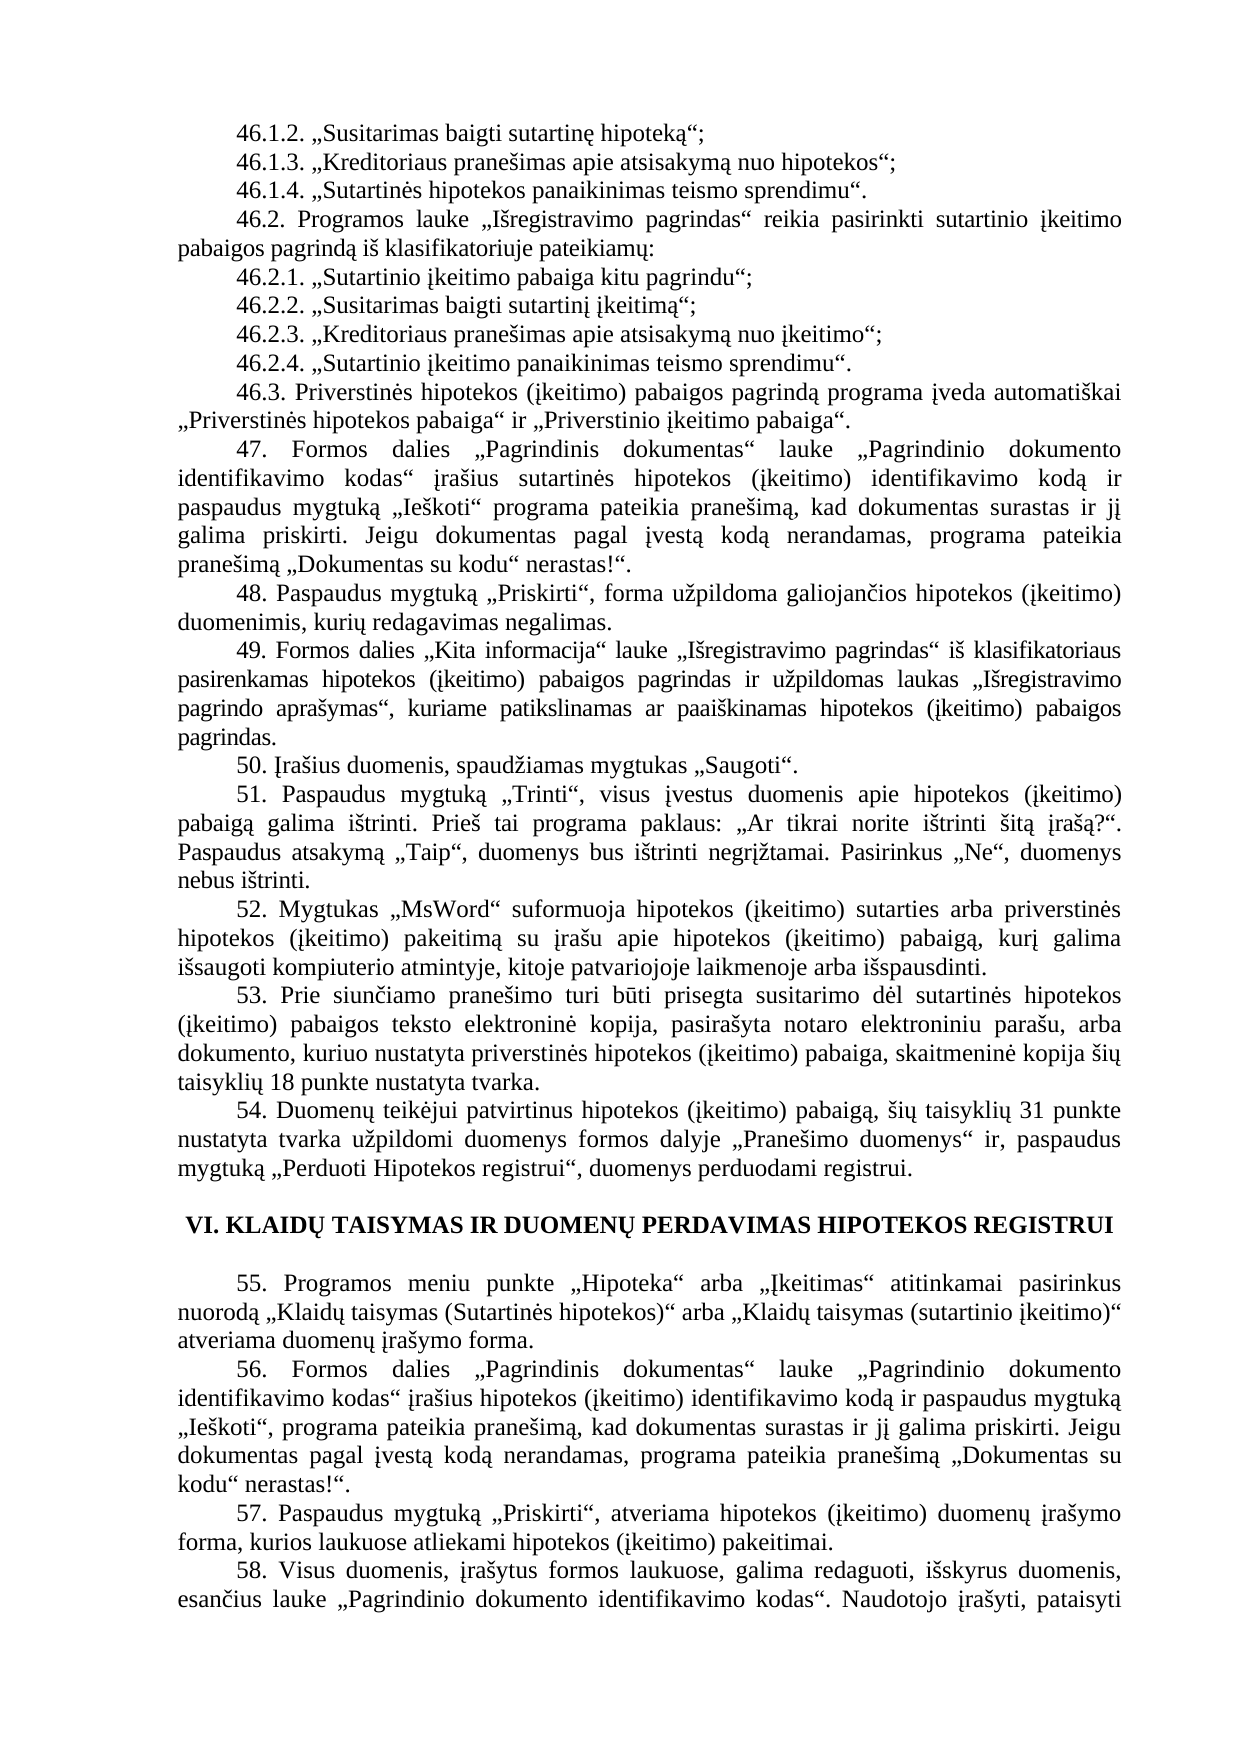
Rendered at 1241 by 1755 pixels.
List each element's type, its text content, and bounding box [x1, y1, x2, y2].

text 53. Prie siunčiamo pranešimo turi būti prisegta susitarimo dėl sutartinės hipotekos (įkeitimo) pabaigos teksto elektroninė kopija, pasirašyta notaro elektroniniu parašu, arba dokumento, kuriuo nustatyta priverstinės hipotekos (įkeitimo) pabaiga, skaitmeninė kopija šių taisyklių 18 punkte nustatyta tvarka. [177, 981, 1122, 1096]
text 58. Visus duomenis, įrašytus formos laukuose, galima redaguoti, išskyrus duomenis, esančius lauke „Pagrindinio dokumento identifikavimo kodas“. Naudotojo įrašyti, pataisyti [177, 1556, 1122, 1613]
text VI. KLAIDŲ TAISYMAS IR DUOMENŲ PERDAVIMAS HIPOTEKOS REGISTRUI [177, 1211, 1122, 1239]
text 46.2.4. „Sutartinio įkeitimo panaikinimas teismo sprendimu“. [177, 348, 1122, 377]
text 48. Paspaudus mygtuką „Priskirti“, forma užpildoma galiojančios hipotekos (įkeitimo) duomenimis, kurių redagavimas negalimas. [177, 578, 1122, 636]
text 46.1.4. „Sutartinės hipotekos panaikinimas teismo sprendimu“. [177, 176, 1122, 204]
text 46.1.2. „Susitarimas baigti sutartinę hipoteką“; [177, 118, 1122, 147]
text 46.1.3. „Kreditoriaus pranešimas apie atsisakymą nuo hipotekos“; [177, 147, 1122, 176]
text 57. Paspaudus mygtuką „Priskirti“, atveriama hipotekos (įkeitimo) duomenų įrašymo forma, kurios laukuose atliekami hipotekos (įkeitimo) pakeitimai. [177, 1498, 1122, 1556]
text 52. Mygtukas „MsWord“ suformuoja hipotekos (įkeitimo) sutarties arba priverstinės hipotekos (įkeitimo) pakeitimą su įrašu apie hipotekos (įkeitimo) pabaigą, kurį galima išsaugoti kompiuterio atmintyje, kitoje patvariojoje laikmenoje arba išspausdinti. [177, 894, 1122, 981]
text 51. Paspaudus mygtuką „Trinti“, visus įvestus duomenis apie hipotekos (įkeitimo) pabaigą galima ištrinti. Prieš tai programa paklaus: „Ar tikrai norite ištrinti šitą įrašą?“. Paspaudus atsakymą „Taip“, duomenys bus ištrinti negrįžtamai. Pasirinkus „Ne“, duomenys nebus ištrinti. [177, 779, 1122, 894]
text 46.2. Programos lauke „Išregistravimo pagrindas“ reikia pasirinkti sutartinio įkeitimo pabaigos pagrindą iš klasifikatoriuje pateikiamų: [177, 204, 1122, 262]
text 49. Formos dalies „Kita informacija“ lauke „Išregistravimo pagrindas“ iš klasifikatoriaus pasirenkamas hipotekos (įkeitimo) pabaigos pagrindas ir užpildomas laukas „Išregistravimo pagrindo aprašymas“, kuriame patikslinamas ar paaiškinamas hipotekos (įkeitimo) pabaigos pagrindas. [177, 636, 1122, 751]
text 46.2.1. „Sutartinio įkeitimo pabaiga kitu pagrindu“; [177, 262, 1122, 291]
text 55. Programos meniu punkte „Hipoteka“ arba „Įkeitimas“ atitinkamai pasirinkus nuorodą „Klaidų taisymas (Sutartinės hipotekos)“ arba „Klaidų taisymas (sutartinio įkeitimo)“ atveriama duomenų įrašymo forma. [177, 1268, 1122, 1354]
text 47. Formos dalies „Pagrindinis dokumentas“ lauke „Pagrindinio dokumento identifikavimo kodas“ įrašius sutartinės hipotekos (įkeitimo) identifikavimo kodą ir paspaudus mygtuką „Ieškoti“ programa pateikia pranešimą, kad dokumentas surastas ir jį galima priskirti. Jeigu dokumentas pagal įvestą kodą nerandamas, programa pateikia pranešimą „Dokumentas su kodu“ nerastas!“. [177, 434, 1122, 578]
text 50. Įrašius duomenis, spaudžiamas mygtukas „Saugoti“. [177, 751, 1122, 779]
text 54. Duomenų teikėjui patvirtinus hipotekos (įkeitimo) pabaigą, šių taisyklių 31 punkte nustatyta tvarka užpildomi duomenys formos dalyje „Pranešimo duomenys“ ir, paspaudus mygtuką „Perduoti Hipotekos registrui“, duomenys perduodami registrui. [177, 1096, 1122, 1182]
text 46.3. Priverstinės hipotekos (įkeitimo) pabaigos pagrindą programa įveda automatiškai „Priverstinės hipotekos pabaiga“ ir „Priverstinio įkeitimo pabaiga“. [177, 377, 1122, 434]
text 56. Formos dalies „Pagrindinis dokumentas“ lauke „Pagrindinio dokumento identifikavimo kodas“ įrašius hipotekos (įkeitimo) identifikavimo kodą ir paspaudus mygtuką „Ieškoti“, programa pateikia pranešimą, kad dokumentas surastas ir jį galima priskirti. Jeigu dokumentas pagal įvestą kodą nerandamas, programa pateikia pranešimą „Dokumentas su kodu“ nerastas!“. [177, 1354, 1122, 1498]
text 46.2.2. „Susitarimas baigti sutartinį įkeitimą“; [177, 291, 1122, 319]
text 46.2.3. „Kreditoriaus pranešimas apie atsisakymą nuo įkeitimo“; [177, 319, 1122, 348]
